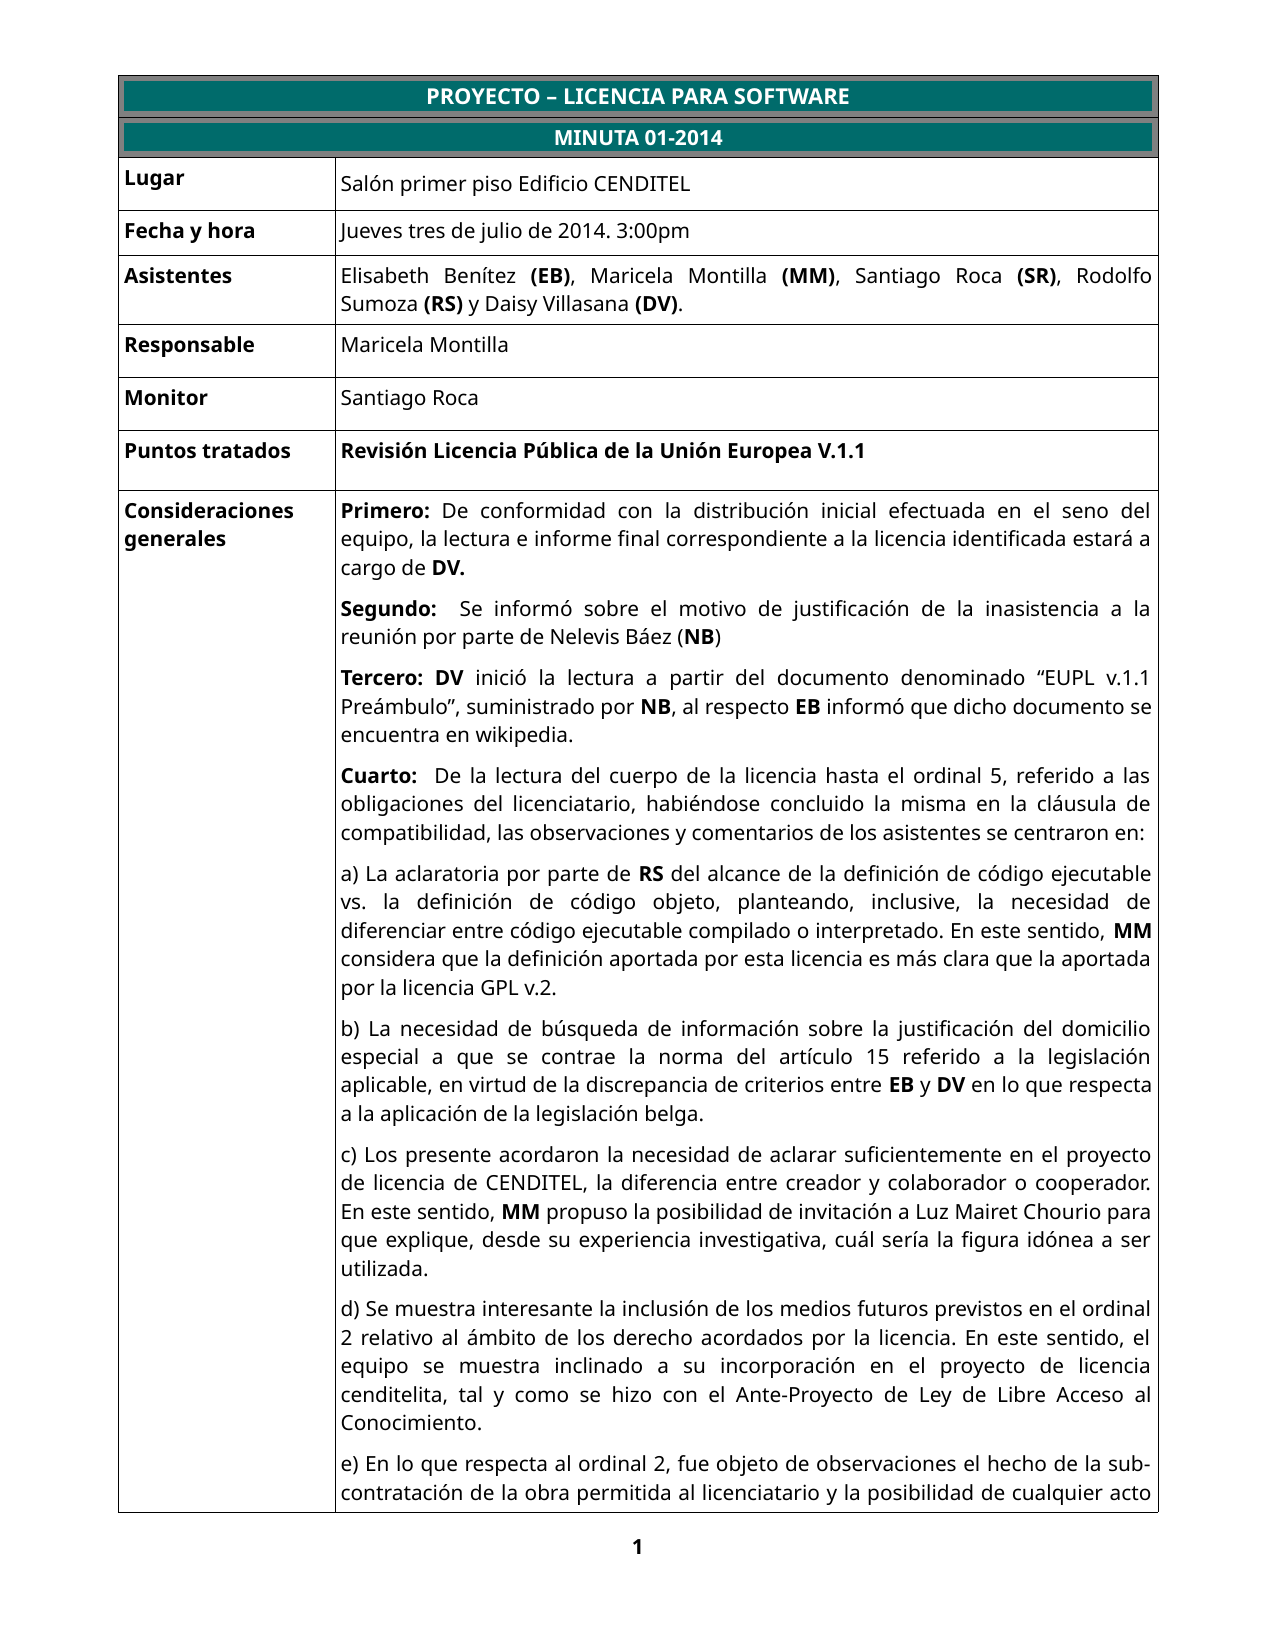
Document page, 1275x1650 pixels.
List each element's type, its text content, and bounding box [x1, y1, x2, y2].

table_cell Puntos tratados [119, 431, 335, 490]
table_cell Salón primer piso Edificio CENDITEL [336, 158, 1158, 209]
table_cell Santiago Roca [336, 378, 1158, 429]
table_header PROYECTO – LICENCIA PARA SOFTWARE [119, 76, 1158, 117]
table_cell Monitor [119, 378, 335, 429]
table_cell Jueves tres de julio de 2014. 3:00pm [336, 211, 1158, 255]
table_cell Revisión Licencia Pública de la Unión Europea V.1.1 [336, 431, 1158, 490]
table_cell Maricela Montilla [336, 325, 1158, 377]
table_cell Elisabeth Benítez (EB), Maricela Montilla (MM), Santiago Roca (SR), Rodolfo Sumoza (RS) y Daisy Villasana (DV). [336, 256, 1158, 324]
table_cell Lugar [119, 158, 335, 209]
table_cell Consideraciones generales [119, 491, 335, 1512]
table_cell Asistentes [119, 256, 335, 324]
table_cell Responsable [119, 325, 335, 377]
table_cell Fecha y hora [119, 211, 335, 255]
table_cell Primero: De conformidad con la distribución inicial efectuada en el seno del equipo, la lectura e informe final correspondiente a la licencia identificada estará a cargo de DV. Segundo: Se informó sobre el motivo de justificación de la inasistencia a la reunión por parte de Nelevis Báez (NB) Tercero: DV inició la lectura a partir del documento denominado “EUPL v.1.1 Preámbulo”, suministrado por NB, al respecto EB informó que dicho documento se encuentra en wikipedia. Cuarto: De la lectura del cuerpo de la licencia hasta el ordinal 5, referido a las obligaciones del licenciatario, habiéndose concluido la misma en la cláusula de compatibilidad, las observaciones y comentarios de los asistentes se centraron en: a) La aclaratoria por parte de RS del alcance de la definición de código ejecutable vs. la definición de código objeto, planteando, inclusive, la necesidad de diferenciar entre código ejecutable compilado o interpretado. En este sentido, MM considera que la definición aportada por esta licencia es más clara que la aportada por la licencia GPL v.2. b) La necesidad de búsqueda de información sobre la justificación del domicilio especial a que se contrae la norma del artículo 15 referido a la legislación aplicable, en virtud de la discrepancia de criterios entre EB y DV en lo que respecta a la aplicación de la legislación belga. c) Los presente acordaron la necesidad de aclarar suficientemente en el proyecto de licencia de CENDITEL, la diferencia entre creador y colaborador o cooperador. En este sentido, MM propuso la posibilidad de invitación a Luz Mairet Chourio para que explique, desde su experiencia investigativa, cuál sería la figura idónea a ser utilizada. d) Se muestra interesante la inclusión de los medios futuros previstos en el ordinal 2 relativo al ámbito de los derecho acordados por la licencia. En este sentido, el equipo se muestra inclinado a su incorporación en el proyecto de licencia cenditelita, tal y como se hizo con el Ante-Proyecto de Ley de Libre Acceso al Conocimiento. e) En lo que respecta al ordinal 2, fue objeto de observaciones el hecho de la sub-contratación de la obra permitida al licenciatario y la posibilidad de cualquier acto [336, 491, 1158, 1512]
table_cell MINUTA 01-2014 [119, 118, 1158, 157]
